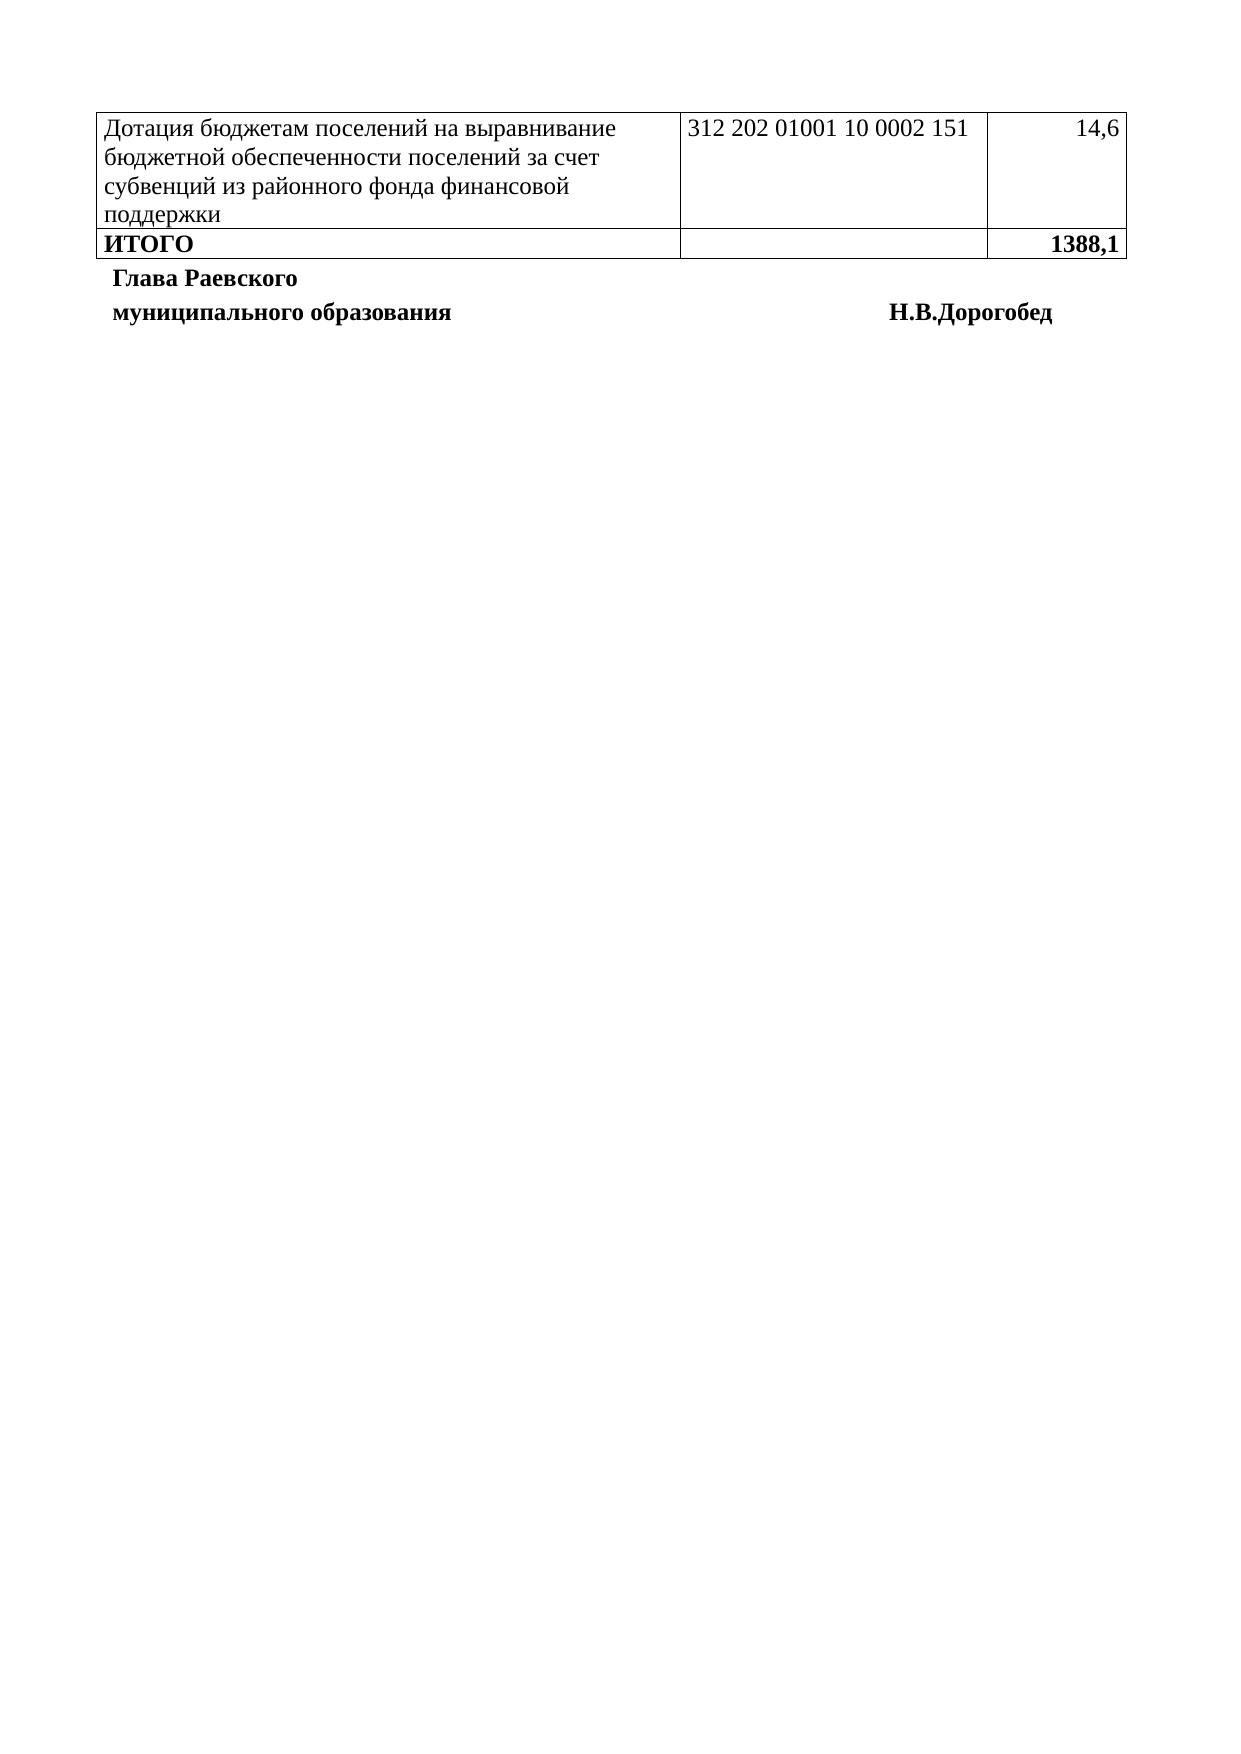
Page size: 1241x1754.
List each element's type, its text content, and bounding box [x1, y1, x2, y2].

table_cell 14,6 [988, 113, 1126, 228]
table_cell [681, 229, 987, 258]
table_cell 312 202 01001 10 0002 151 [681, 113, 987, 228]
text муниципального образования Н.В.Дорогобед [112, 293, 1121, 327]
text Глава Раевского [112, 259, 1121, 293]
table_cell 1388,1 [988, 229, 1126, 258]
table_cell Дотация бюджетам поселений на выравнивание бюджетной обеспеченности поселений за счет субвенций из районного фонда финансовой поддержки [97, 113, 680, 228]
table_cell ИТОГО [97, 229, 680, 258]
